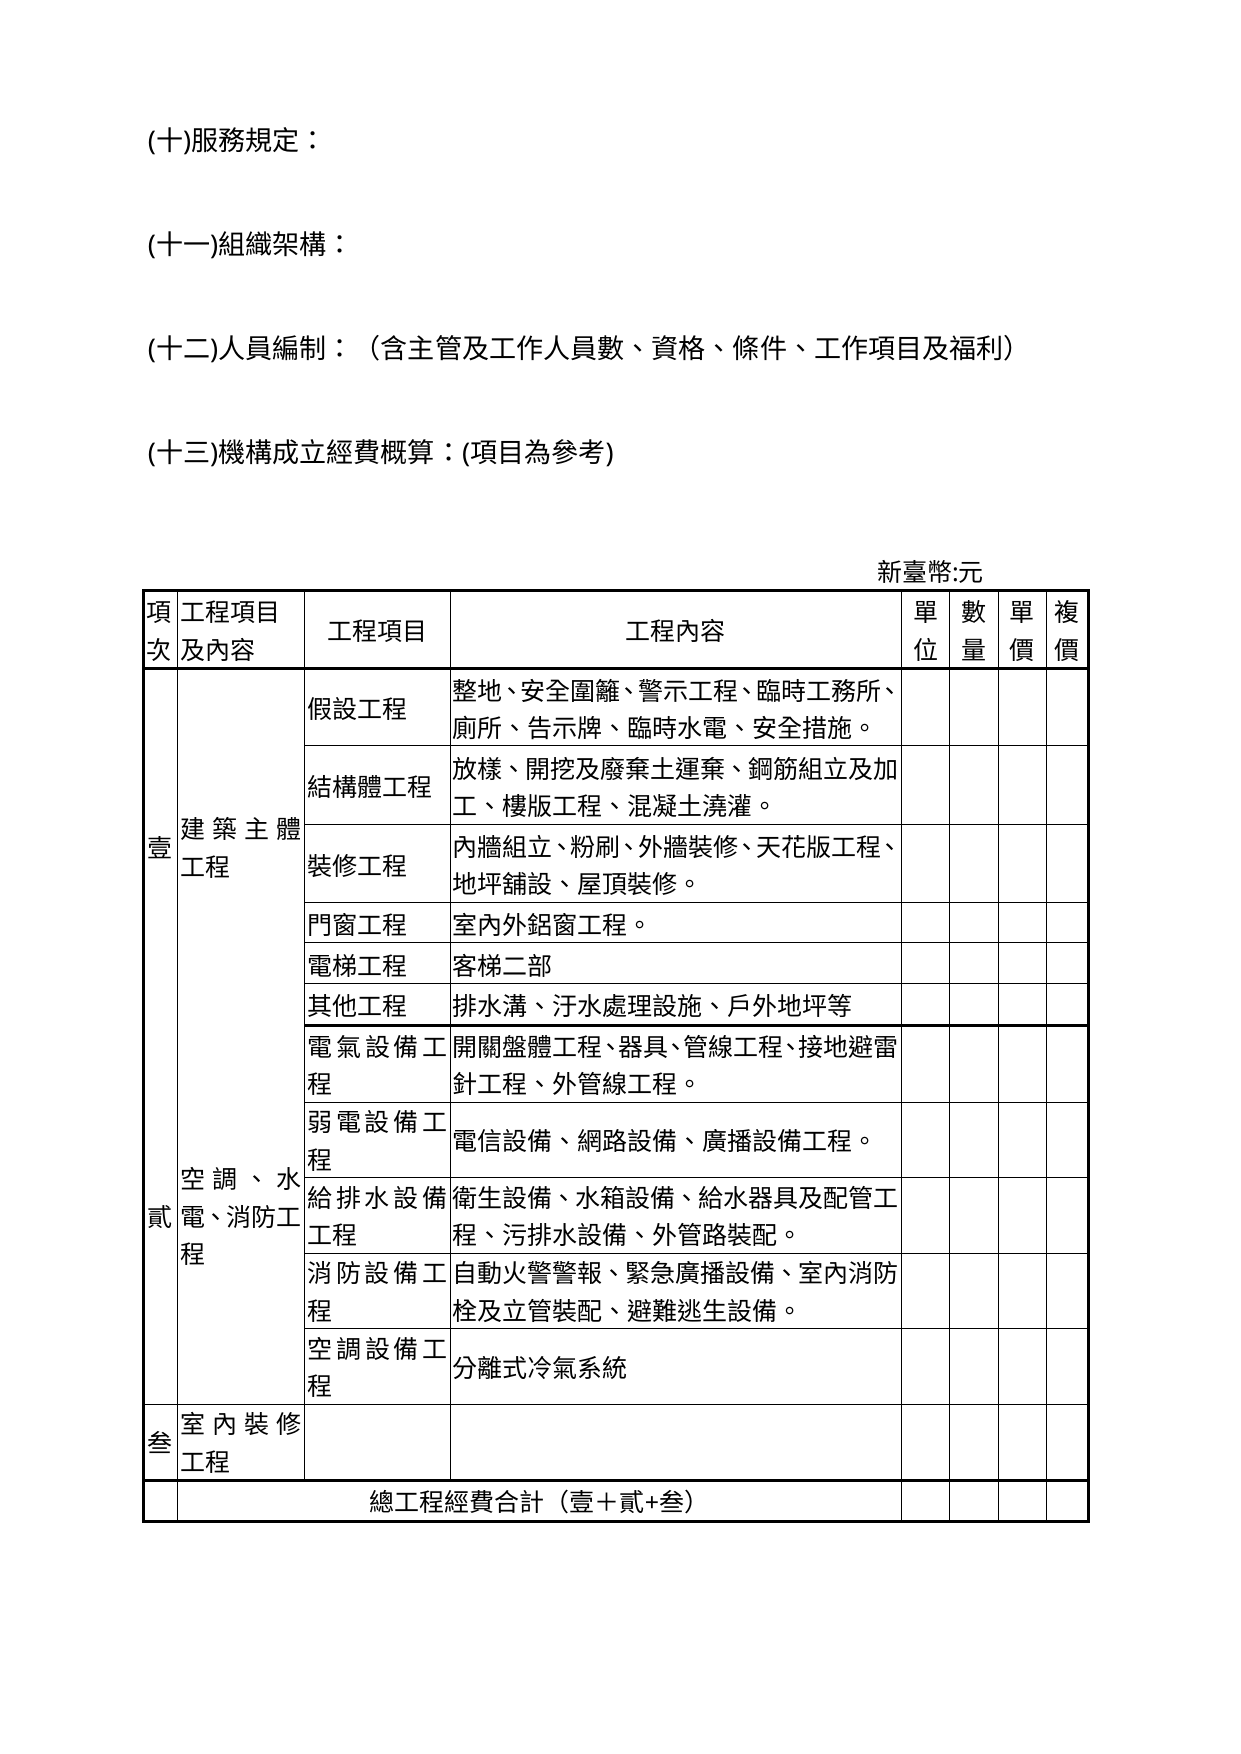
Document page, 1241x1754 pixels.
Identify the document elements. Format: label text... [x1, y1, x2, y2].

table_cell [1047, 1329, 1087, 1404]
text (十三)機構成立經費概算：(項目為參考) [148, 413, 1092, 488]
table_cell [305, 1405, 450, 1479]
table_cell 衛生設備、水箱設備、給水器具及配管工程、污排水設備、外管路裝配。 [451, 1178, 901, 1253]
table_cell [902, 1254, 949, 1328]
table_cell [950, 1482, 998, 1520]
table_cell 單價 [999, 592, 1046, 667]
table_cell [902, 903, 949, 942]
table_cell [902, 746, 949, 823]
table_cell [999, 1329, 1046, 1404]
table_cell [999, 1405, 1046, 1479]
table_cell 假設工程 [305, 670, 450, 745]
table_cell [950, 903, 998, 942]
table_cell 客梯二部 [451, 943, 901, 983]
table_cell 消防設備工程 [305, 1254, 450, 1328]
table_cell [902, 943, 949, 983]
table_cell [1047, 903, 1087, 942]
table_cell 空調設備工程 [305, 1329, 450, 1404]
text (十二)人員編制：（含主管及工作人員數、資格、條件、工作項目及福利） [148, 309, 1092, 384]
table_cell [1047, 1254, 1087, 1328]
table_cell [999, 746, 1046, 823]
table_cell 空調、水電、消防工程 [178, 1024, 304, 1404]
table_cell 貳 [145, 1024, 177, 1404]
table_cell 裝修工程 [305, 825, 450, 902]
table_cell 工程項目 [305, 592, 450, 667]
table_cell 工程項目及內容 [178, 592, 304, 667]
table_cell 室內裝修工程 [178, 1405, 304, 1479]
table_cell [950, 984, 998, 1023]
table_cell [1047, 670, 1087, 745]
table_cell 項次 [145, 592, 177, 667]
table_cell [902, 984, 949, 1023]
table_cell [999, 903, 1046, 942]
table_cell 壹 [145, 670, 177, 1023]
table_cell [1047, 984, 1087, 1023]
table_cell 數量 [950, 592, 998, 667]
table_cell 電信設備、網路設備、廣播設備工程。 [451, 1103, 901, 1177]
table_cell [999, 943, 1046, 983]
table_cell 結構體工程 [305, 746, 450, 823]
table_cell [1047, 1027, 1087, 1102]
table_cell 開關盤體工程、器具、管線工程、接地避雷針工程、外管線工程。 [451, 1027, 901, 1102]
table_cell [1047, 1482, 1087, 1520]
table_cell [902, 1329, 949, 1404]
table_cell 電氣設備工程 [305, 1027, 450, 1102]
table_cell 複價 [1047, 592, 1087, 667]
table_cell 其他工程 [305, 984, 450, 1023]
table_cell [902, 1178, 949, 1253]
table_cell [999, 1027, 1046, 1102]
table_cell 排水溝、汙水處理設施、戶外地坪等 [451, 984, 901, 1023]
text (十)服務規定： [148, 101, 1092, 176]
table_cell [950, 1178, 998, 1253]
table_cell [950, 1103, 998, 1177]
table_cell [999, 670, 1046, 745]
table_cell [1047, 825, 1087, 902]
table_cell [902, 1405, 949, 1479]
table_cell [902, 1482, 949, 1520]
table_cell [1047, 1405, 1087, 1479]
table_cell [1047, 746, 1087, 823]
table_cell [950, 1405, 998, 1479]
table_cell 門窗工程 [305, 903, 450, 942]
table_cell [902, 825, 949, 902]
table_cell [1047, 1103, 1087, 1177]
table_cell 給排水設備工程 [305, 1178, 450, 1253]
table_cell 工程內容 [451, 592, 901, 667]
table_cell 分離式冷氣系統 [451, 1329, 901, 1404]
table_header 新臺幣:元 [177, 518, 1088, 589]
table_cell [999, 1178, 1046, 1253]
table_cell [950, 1254, 998, 1328]
table_cell [999, 1482, 1046, 1520]
table_cell [999, 825, 1046, 902]
table_cell [1047, 1178, 1087, 1253]
text (十一)組織架構： [148, 205, 1092, 280]
table_cell 自動火警警報、緊急廣播設備、室內消防栓及立管裝配、避難逃生設備。 [451, 1254, 901, 1328]
table_cell [999, 1103, 1046, 1177]
table_cell 室內外鋁窗工程。 [451, 903, 901, 942]
table_cell 電梯工程 [305, 943, 450, 983]
table_cell [950, 670, 998, 745]
table_cell [1047, 943, 1087, 983]
table_cell [902, 670, 949, 745]
table_cell [950, 943, 998, 983]
table_cell 整地、安全圍籬、警示工程、臨時工務所、廁所、告示牌、臨時水電、安全措施。 [451, 670, 901, 745]
table_cell [950, 1027, 998, 1102]
table_cell [950, 746, 998, 823]
table_cell 單位 [902, 592, 949, 667]
table_cell 弱電設備工程 [305, 1103, 450, 1177]
table_cell 內牆組立、粉刷、外牆裝修、天花版工程、地坪舖設、屋頂裝修。 [451, 825, 901, 902]
table_cell [902, 1103, 949, 1177]
table_cell [902, 1027, 949, 1102]
table_cell [145, 1482, 177, 1520]
table_cell 叁 [145, 1405, 177, 1479]
table_cell [950, 1329, 998, 1404]
table_cell [950, 825, 998, 902]
table_cell [999, 984, 1046, 1023]
table_cell [451, 1405, 901, 1479]
table_cell 建築主體工程 [178, 670, 304, 1023]
table_header [143, 518, 177, 589]
table_cell [999, 1254, 1046, 1328]
table_cell 放樣、開挖及廢棄土運棄、鋼筋組立及加工、樓版工程、混凝土澆灌。 [451, 746, 901, 823]
table_cell 總工程經費合計（壹＋貳+叁） [178, 1482, 901, 1520]
